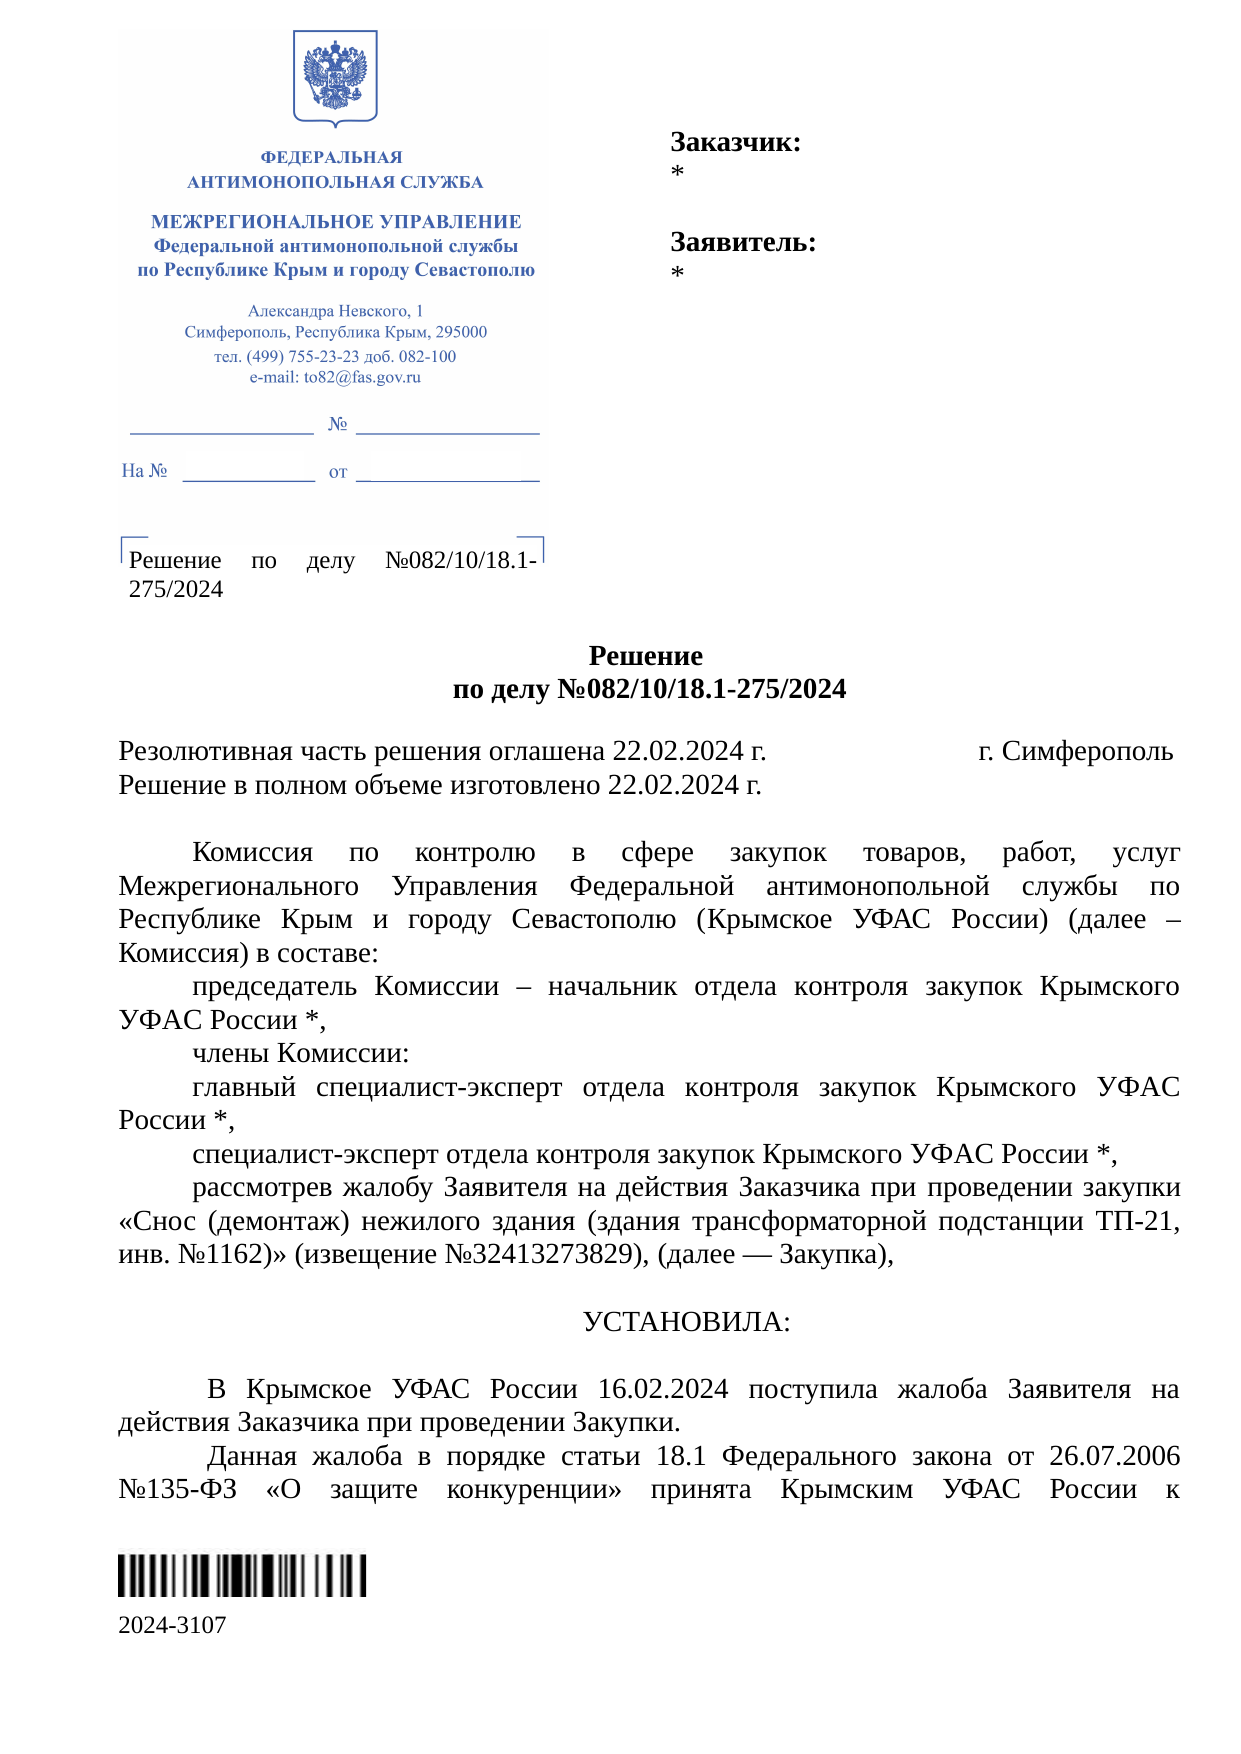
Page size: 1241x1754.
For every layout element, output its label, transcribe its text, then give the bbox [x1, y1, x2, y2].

text Комиссия по контролю в сфере закупок товаров, работ, услуг Межрегионального Управления Федеральной антимонопольной службы по Республике Крым и городу Севастополю (Крымское УФАС России) (далее – Комиссия) в составе: [118, 834, 1181, 968]
picture [118, 29, 550, 567]
text В Крымское УФАС России 16.02.2024 поступила жалоба Заявителя на действия Заказчика при проведении Закупки. [118, 1371, 1181, 1438]
text главный специалист-эксперт отдела контроля закупок Крымского УФАС России *, [118, 1069, 1181, 1136]
text Данная жалоба в порядке статьи 18.1 Федерального закона от 26.07.2006 №135-ФЗ «О защите конкуренции» принята Крымским УФАС России к [118, 1438, 1181, 1505]
text Решение в полном объеме изготовлено 22.02.2024 г. [118, 767, 1181, 801]
table_header Заказчик: * Заявитель: * [664, 118, 1181, 555]
text УСТАНОВИЛА: [118, 1304, 1181, 1337]
text рассмотрев жалобу Заявителя на действия Заказчика при проведении закупки «Снос (демонтаж) нежилого здания (здания трансформаторной подстанции ТП-21, инв. №1162)» (извещение №32413273829), (далее — Закупка), [118, 1169, 1181, 1270]
text Решение по делу №082/10/18.1-275/2024 [118, 638, 1181, 705]
text Решение по делу №082/10/18.1-275/2024 [129, 545, 537, 603]
text специалист-эксперт отдела контроля закупок Крымского УФАС России *, [118, 1136, 1181, 1169]
text председатель Комиссии – начальник отдела контроля закупок Крымского УФАС России *, [118, 968, 1181, 1035]
picture [118, 1548, 367, 1597]
text Резолютивная часть решения оглашена 22.02.2024 г. г. Симферополь [118, 733, 1181, 767]
text члены Комиссии: [118, 1035, 1181, 1069]
